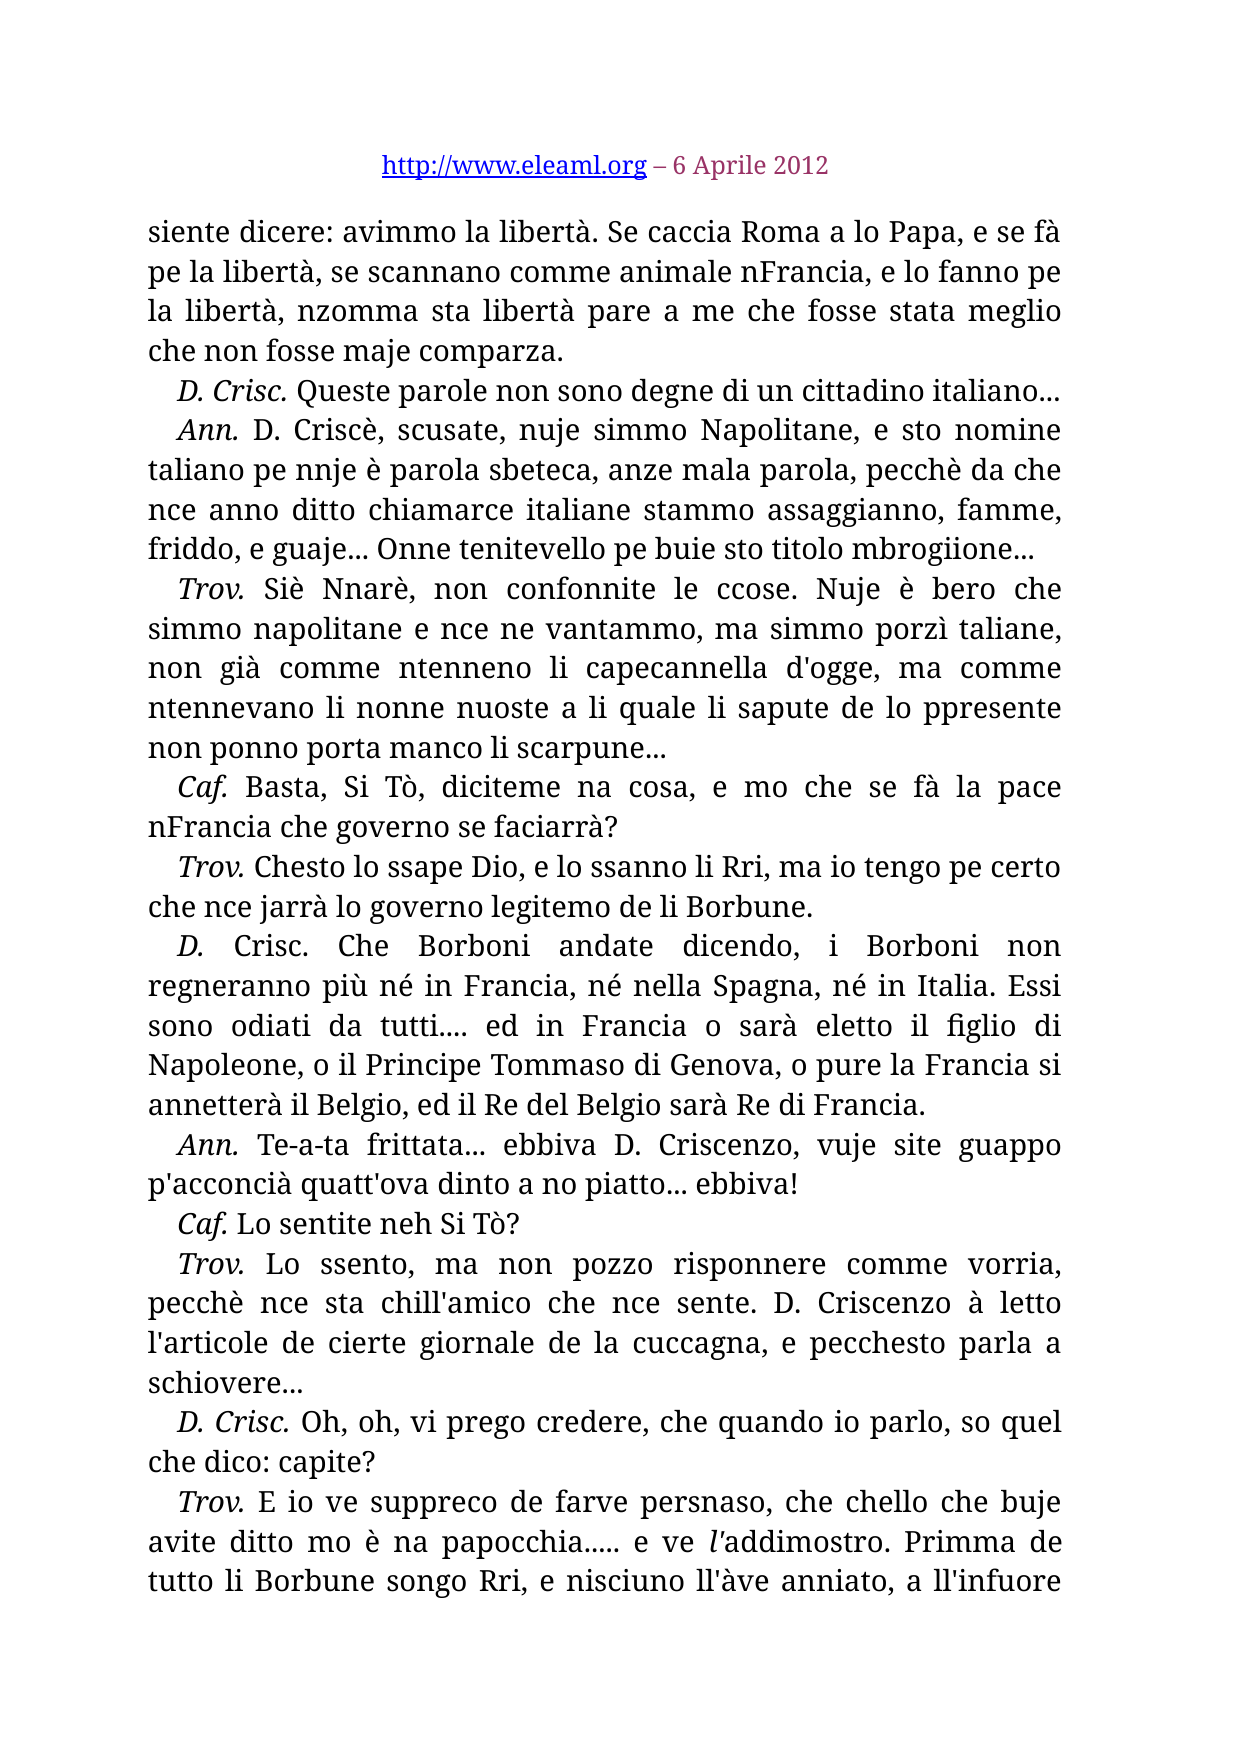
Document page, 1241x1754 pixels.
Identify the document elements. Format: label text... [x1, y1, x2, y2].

text Trov. Chesto lo ssape Dio, e lo ssanno li Rri, ma io tengo pe certo che nce jarrà lo governo legitemo de li Borbune. [148, 846, 1063, 926]
text Trov. E io ve suppreco de farve persnaso, che chello che buje avite ditto mo è na papocchia..... e ve l'addimostro. Primma de tutto li Borbune songo Rri, e nisciuno ll'àve anniato, a ll'infuore [148, 1481, 1063, 1600]
text Ann. Te-a-ta frittata... ebbiva D. Criscenzo, vuje site guappo p'acconcià quatt'ova dinto a no piatto... ebbiva! [148, 1124, 1063, 1203]
text siente dicere: avimmo la libertà. Se caccia Roma a lo Papa, e se fà pe la libertà, se scannano comme animale nFrancia, e lo fanno pe la libertà, nzomma sta libertà pare a me che fosse stata meglio che non fosse maje comparza. [148, 211, 1063, 370]
text Ann. D. Criscè, scusate, nuje simmo Napolitane, e sto nomine taliano pe nnje è parola sbeteca, anze mala parola, pecchè da che nce anno ditto chiamarce italiane stammo assaggianno, famme, friddo, e guaje... Onne tenitevello pe buie sto titolo mbrogiione... [148, 409, 1063, 568]
text D. Crisc. Che Borboni andate dicendo, i Borboni non regneranno più né in Francia, né nella Spagna, né in Italia. Essi sono odiati da tutti.... ed in Francia o sarà eletto il figlio di Napoleone, o il Principe Tommaso di Genova, o pure la Francia si annetterà il Belgio, ed il Re del Belgio sarà Re di Francia. [148, 926, 1063, 1124]
text Caf. Lo sentite neh Si Tò? [148, 1203, 1063, 1243]
text Trov. Siè Nnarè, non confonnite le ccose. Nuje è bero che simmo napolitane e nce ne vantammo, ma simmo porzì taliane, non già comme ntenneno li capecannella d'ogge, ma comme ntennevano li nonne nuoste a li quale li sapute de lo ppresente non ponno porta manco li scarpune... [148, 568, 1063, 767]
text D. Crisc. Queste parole non sono degne di un cittadino italiano... [148, 370, 1063, 409]
text Caf. Basta, Si Tò, diciteme na cosa, e mo che se fà la pace nFrancia che governo se faciarrà? [148, 767, 1063, 846]
text D. Crisc. Oh, oh, vi prego credere, che quando io parlo, so quel che dico: capite? [148, 1402, 1063, 1481]
text Trov. Lo ssento, ma non pozzo risponnere comme vorria, pecchè nce sta chill'amico che nce sente. D. Criscenzo à letto l'articole de cierte giornale de la cuccagna, e pecchesto parla a schiovere... [148, 1243, 1063, 1402]
